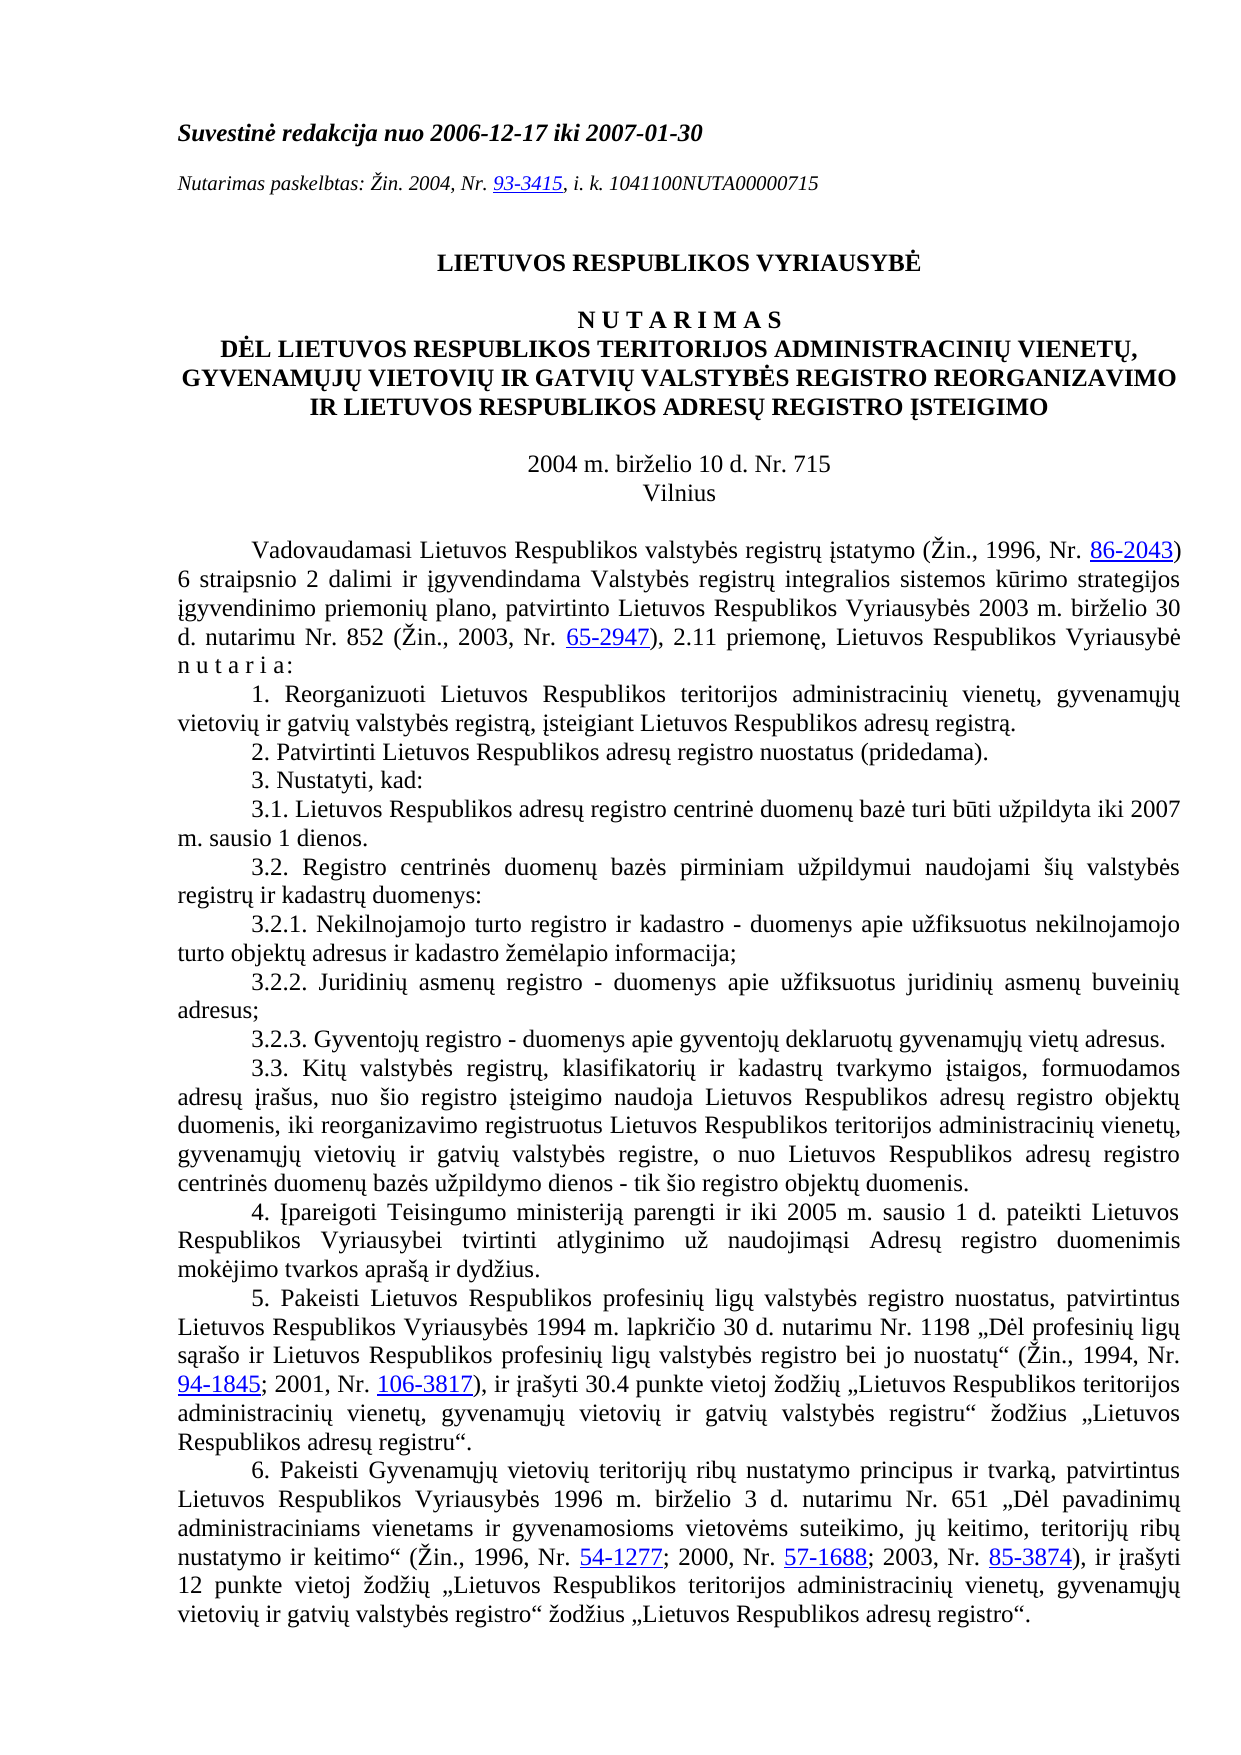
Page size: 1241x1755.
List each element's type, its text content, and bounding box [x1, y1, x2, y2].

text 2004 m. birželio 10 d. Nr. 715 [177, 449, 1181, 478]
text 3.2.2. Juridinių asmenų registro - duomenys apie užfiksuotus juridinių asmenų buveinių adresus; [177, 967, 1181, 1024]
text Vadovaudamasi Lietuvos Respublikos valstybės registrų įstatymo (Žin., 1996, Nr. 86-2043) 6 straipsnio 2 dalimi ir įgyvendindama Valstybės registrų integralios sistemos kūrimo strategijos įgyvendinimo priemonių plano, patvirtinto Lietuvos Respublikos Vyriausybės 2003 m. birželio 30 d. nutarimu Nr. 852 (Žin., 2003, Nr. 65-2947), 2.11 priemonę, Lietuvos Respublikos Vyriausybė nutaria: [177, 535, 1181, 679]
text 3.1. Lietuvos Respublikos adresų registro centrinė duomenų bazė turi būti užpildyta iki 2007 m. sausio 1 dienos. [177, 794, 1181, 852]
text 5. Pakeisti Lietuvos Respublikos profesinių ligų valstybės registro nuostatus, patvirtintus Lietuvos Respublikos Vyriausybės 1994 m. lapkričio 30 d. nutarimu Nr. 1198 „Dėl profesinių ligų sąrašo ir Lietuvos Respublikos profesinių ligų valstybės registro bei jo nuostatų“ (Žin., 1994, Nr. 94-1845; 2001, Nr. 106-3817), ir įrašyti 30.4 punkte vietoj žodžių „Lietuvos Respublikos teritorijos administracinių vienetų, gyvenamųjų vietovių ir gatvių valstybės registru“ žodžius „Lietuvos Respublikos adresų registru“. [177, 1283, 1181, 1455]
text 3.2. Registro centrinės duomenų bazės pirminiam užpildymui naudojami šių valstybės registrų ir kadastrų duomenys: [177, 852, 1181, 909]
text Nutarimas paskelbtas: Žin. 2004, Nr. 93-3415, i. k. 1041100NUTA00000715 [177, 171, 1181, 195]
text Vilnius [177, 478, 1181, 507]
text LIETUVOS RESPUBLIKOS VYRIAUSYBĖ [177, 248, 1181, 277]
text 1. Reorganizuoti Lietuvos Respublikos teritorijos administracinių vienetų, gyvenamųjų vietovių ir gatvių valstybės registrą, įsteigiant Lietuvos Respublikos adresų registrą. [177, 679, 1181, 737]
text 3.2.1. Nekilnojamojo turto registro ir kadastro - duomenys apie užfiksuotus nekilnojamojo turto objektų adresus ir kadastro žemėlapio informacija; [177, 909, 1181, 967]
text 3.2.3. Gyventojų registro - duomenys apie gyventojų deklaruotų gyvenamųjų vietų adresus. [177, 1024, 1181, 1053]
text 2. Patvirtinti Lietuvos Respublikos adresų registro nuostatus (pridedama). [177, 737, 1181, 765]
text 6. Pakeisti Gyvenamųjų vietovių teritorijų ribų nustatymo principus ir tvarką, patvirtintus Lietuvos Respublikos Vyriausybės 1996 m. birželio 3 d. nutarimu Nr. 651 „Dėl pavadinimų administraciniams vienetams ir gyvenamosioms vietovėms suteikimo, jų keitimo, teritorijų ribų nustatymo ir keitimo“ (Žin., 1996, Nr. 54-1277; 2000, Nr. 57-1688; 2003, Nr. 85-3874), ir įrašyti 12 punkte vietoj žodžių „Lietuvos Respublikos teritorijos administracinių vienetų, gyvenamųjų vietovių ir gatvių valstybės registro“ žodžius „Lietuvos Respublikos adresų registro“. [177, 1455, 1181, 1628]
text 3. Nustatyti, kad: [177, 765, 1181, 794]
text DĖL LIETUVOS RESPUBLIKOS TERITORIJOS ADMINISTRACINIŲ VIENETŲ, GYVENAMŲJŲ VIETOVIŲ IR GATVIŲ VALSTYBĖS REGISTRO REORGANIZAVIMO IR LIETUVOS RESPUBLIKOS ADRESŲ REGISTRO ĮSTEIGIMO [177, 334, 1181, 420]
text 4. Įpareigoti Teisingumo ministeriją parengti ir iki 2005 m. sausio 1 d. pateikti Lietuvos Respublikos Vyriausybei tvirtinti atlyginimo už naudojimąsi Adresų registro duomenimis mokėjimo tvarkos aprašą ir dydžius. [177, 1197, 1181, 1283]
text N U T A R I M A S [177, 305, 1181, 334]
text 3.3. Kitų valstybės registrų, klasifikatorių ir kadastrų tvarkymo įstaigos, formuodamos adresų įrašus, nuo šio registro įsteigimo naudoja Lietuvos Respublikos adresų registro objektų duomenis, iki reorganizavimo registruotus Lietuvos Respublikos teritorijos administracinių vienetų, gyvenamųjų vietovių ir gatvių valstybės registre, o nuo Lietuvos Respublikos adresų registro centrinės duomenų bazės užpildymo dienos - tik šio registro objektų duomenis. [177, 1053, 1181, 1197]
text Suvestinė redakcija nuo 2006-12-17 iki 2007-01-30 [177, 118, 1181, 147]
